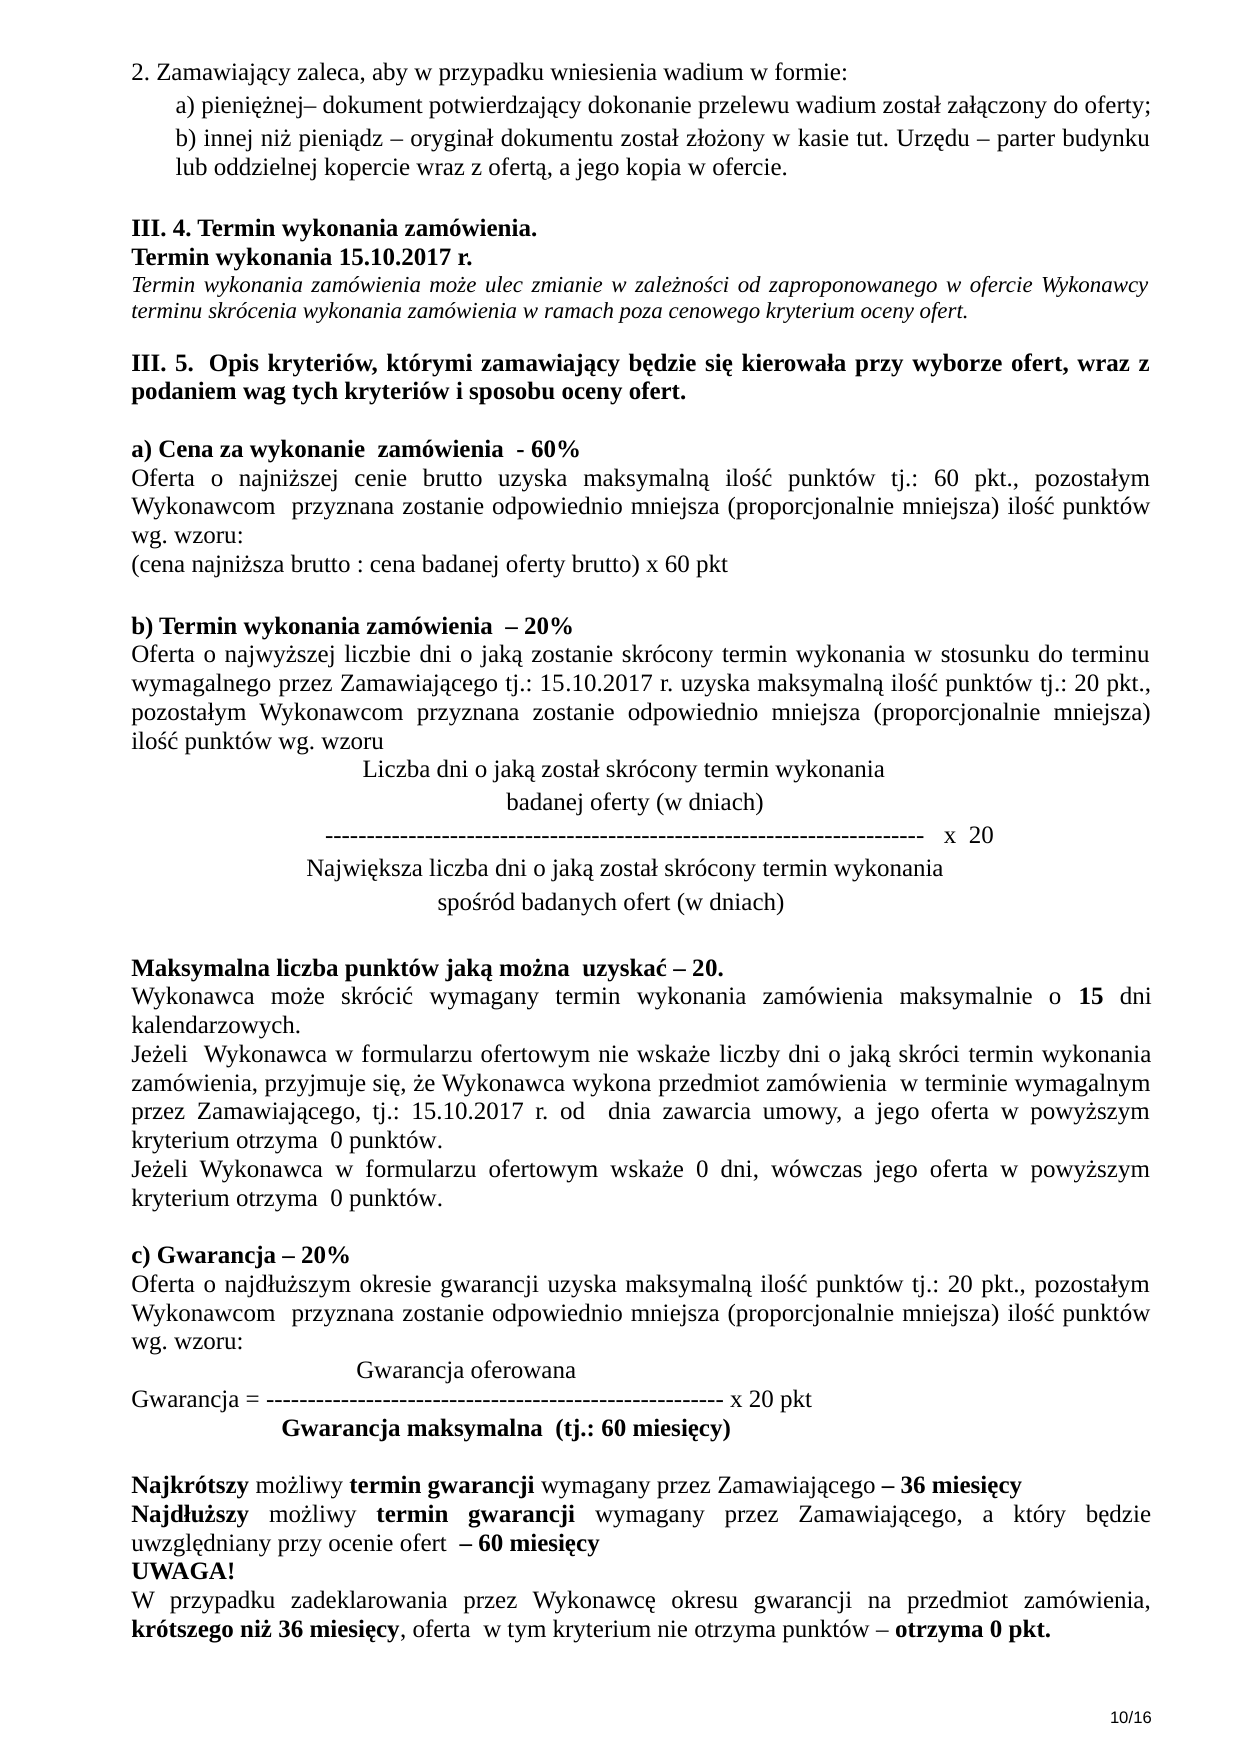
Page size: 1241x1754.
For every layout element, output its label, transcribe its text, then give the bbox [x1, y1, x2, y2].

text spośród badanych ofert (w dniach) [131, 887, 1151, 915]
text 2. Zamawiający zaleca, aby w przypadku wniesienia wadium w formie: [131, 57, 1151, 86]
text Gwarancja = ------------------------------------------------------- x 20 pkt [131, 1384, 1151, 1413]
text Termin wykonania 15.10.2017 r. [131, 242, 1151, 271]
text Najkrótszy możliwy termin gwarancji wymagany przez Zamawiającego – 36 miesięcy [131, 1470, 1151, 1499]
text b) innej niż pieniądz – oryginał dokumentu został złożony w kasie tut. Urzędu – parter budynku lub oddzielnej kopercie wraz z ofertą, a jego kopia w ofercie. [175, 123, 1151, 181]
text Wykonawca może skrócić wymagany termin wykonania zamówienia maksymalnie o 15 dni kalendarzowych. [131, 981, 1151, 1039]
text a) pieniężnej– dokument potwierdzający dokonanie przelewu wadium został załączony do oferty; [175, 90, 1151, 119]
text III. 5. Opis kryteriów, którymi zamawiający będzie się kierowała przy wyborze ofert, wraz z podaniem wag tych kryteriów i sposobu oceny ofert. [131, 348, 1151, 405]
text III. 4. Termin wykonania zamówienia. [131, 213, 1151, 242]
text Największa liczba dni o jaką został skrócony termin wykonania [131, 853, 1151, 882]
text Liczba dni o jaką został skrócony termin wykonania [131, 754, 1151, 783]
text Termin wykonania zamówienia może ulec zmianie w zależności od zaproponowanego w ofercie Wykonawcy terminu skrócenia wykonania zamówienia w ramach poza cenowego kryterium oceny ofert. [131, 271, 1151, 324]
text Jeżeli Wykonawca w formularzu ofertowym nie wskaże liczby dni o jaką skróci termin wykonania zamówienia, przyjmuje się, że Wykonawca wykona przedmiot zamówienia w terminie wymagalnym przez Zamawiającego, tj.: 15.10.2017 r. od dnia zawarcia umowy, a jego oferta w powyższym kryterium otrzyma 0 punktów. [131, 1039, 1151, 1154]
text badanej oferty (w dniach) [131, 787, 1151, 816]
text (cena najniższa brutto : cena badanej oferty brutto) x 60 pkt [131, 549, 1151, 578]
text c) Gwarancja – 20% [131, 1240, 1151, 1269]
text W przypadku zadeklarowania przez Wykonawcę okresu gwarancji na przedmiot zamówienia, krótszego niż 36 miesięcy, oferta w tym kryterium nie otrzyma punktów – otrzyma 0 pkt. [131, 1585, 1151, 1643]
text Najdłuższy możliwy termin gwarancji wymagany przez Zamawiającego, a który będzie uwzględniany przy ocenie ofert – 60 miesięcy [131, 1499, 1151, 1556]
text UWAGA! [131, 1556, 1151, 1585]
text Jeżeli Wykonawca w formularzu ofertowym wskaże 0 dni, wówczas jego oferta w powyższym kryterium otrzyma 0 punktów. [131, 1154, 1151, 1211]
text Oferta o najdłuższym okresie gwarancji uzyska maksymalną ilość punktów tj.: 20 pkt., pozostałym Wykonawcom przyznana zostanie odpowiednio mniejsza (proporcjonalnie mniejsza) ilość punktów wg. wzoru: [131, 1269, 1151, 1355]
text Gwarancja oferowana [131, 1355, 1151, 1384]
text a) Cena za wykonanie zamówienia - 60% [131, 434, 1151, 463]
text Gwarancja maksymalna (tj.: 60 miesięcy) [131, 1413, 1151, 1441]
text Oferta o najniższej cenie brutto uzyska maksymalną ilość punktów tj.: 60 pkt., pozostałym Wykonawcom przyznana zostanie odpowiednio mniejsza (proporcjonalnie mniejsza) ilość punktów wg. wzoru: [131, 463, 1151, 549]
text b) Termin wykonania zamówienia – 20% [131, 611, 1151, 639]
text Oferta o najwyższej liczbie dni o jaką zostanie skrócony termin wykonania w stosunku do terminu wymagalnego przez Zamawiającego tj.: 15.10.2017 r. uzyska maksymalną ilość punktów tj.: 20 pkt., pozostałym Wykonawcom przyznana zostanie odpowiednio mniejsza (proporcjonalnie mniejsza) ilość punktów wg. wzoru [131, 639, 1151, 754]
text ------------------------------------------------------------------------ x 20 [131, 821, 1151, 849]
text Maksymalna liczba punktów jaką można uzyskać – 20. [131, 953, 1151, 981]
